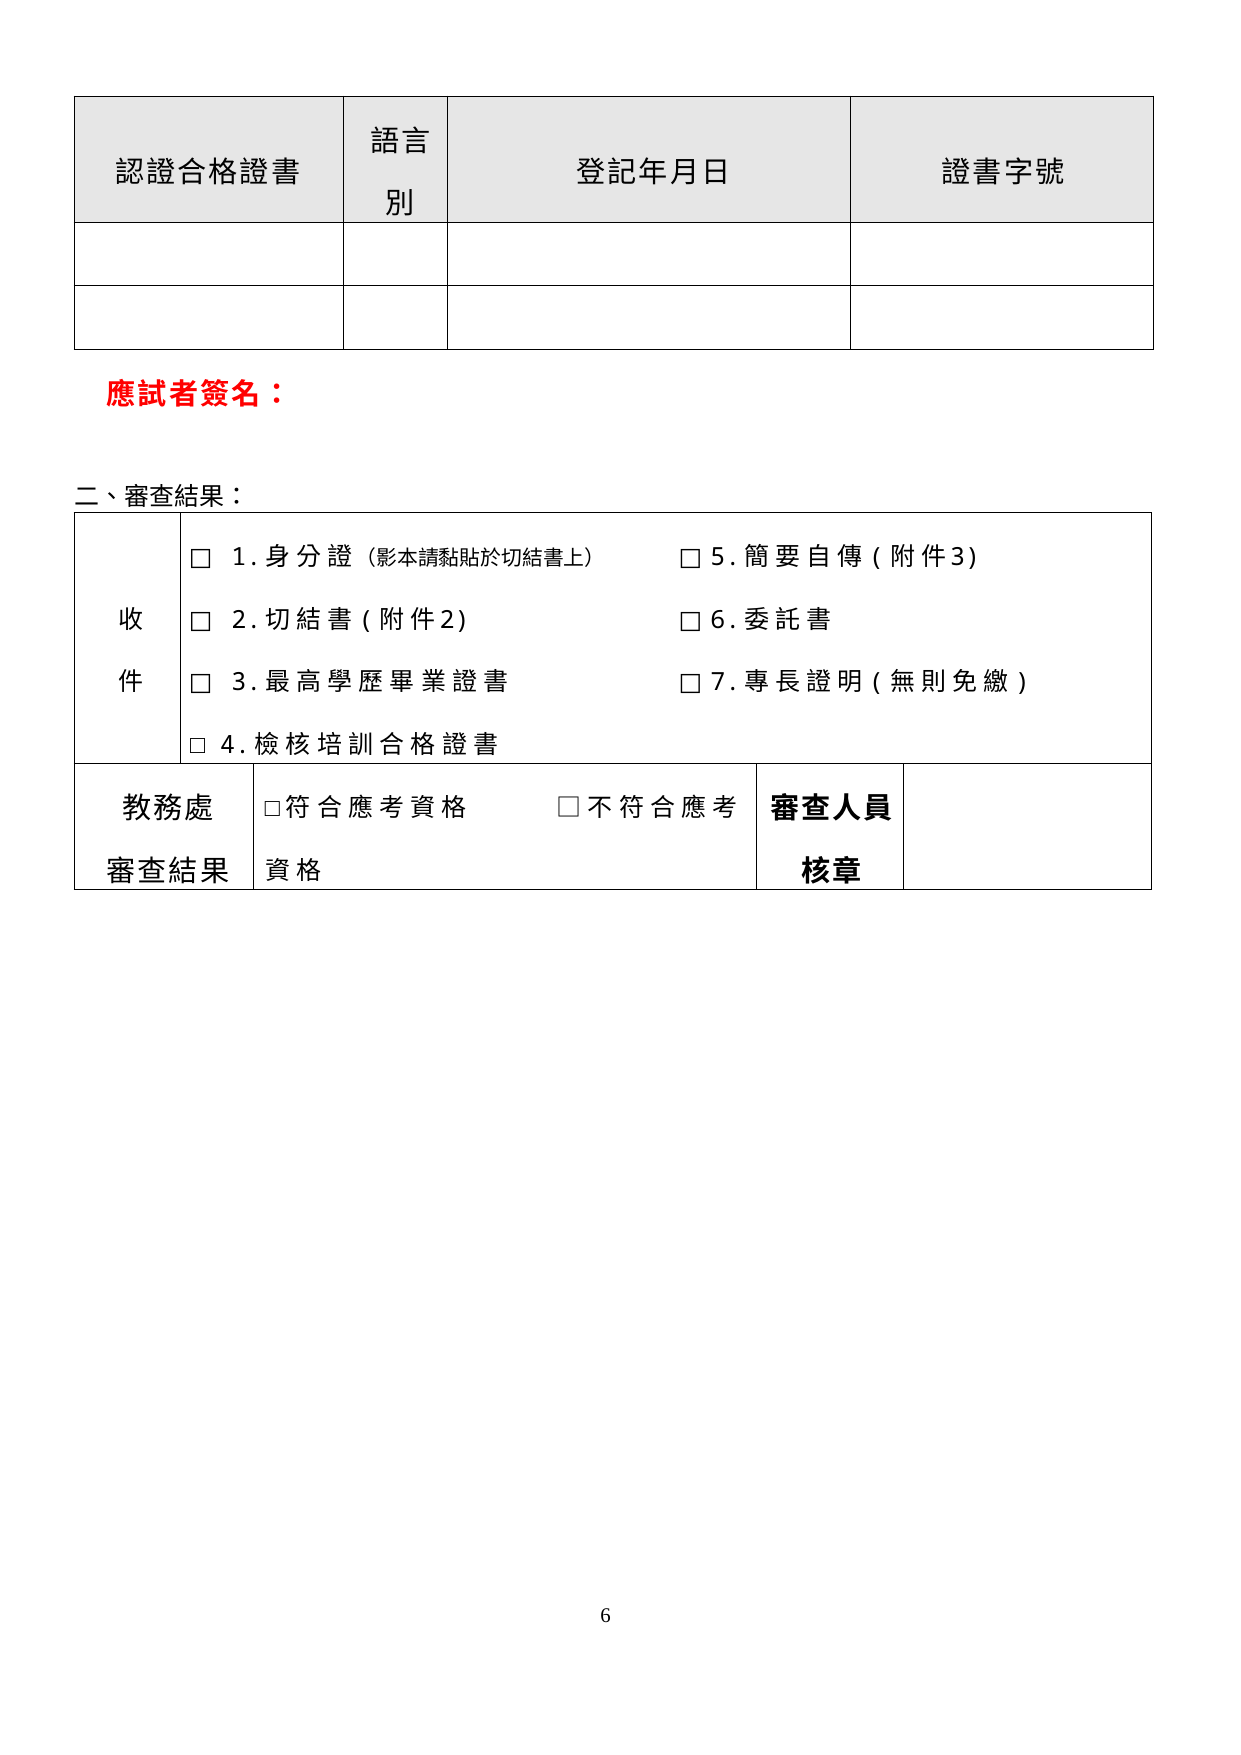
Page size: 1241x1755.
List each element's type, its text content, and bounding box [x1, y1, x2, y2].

table_cell [851, 286, 1153, 349]
table_cell [851, 223, 1153, 285]
table_cell 語言別 [344, 97, 447, 222]
table_cell 證書字號 [851, 97, 1153, 222]
table_cell [448, 223, 850, 285]
table_cell [344, 223, 447, 285]
table_cell [75, 286, 343, 349]
table_cell [448, 286, 850, 349]
table_cell 審查人員核章 [757, 764, 903, 889]
table_cell 認證合格證書 [75, 97, 343, 222]
table_header 5.簡要自傳(附件3) 6.委託書 7.專長證明(無則免繳) [666, 513, 1151, 763]
table_cell □符合應考資格 □不符合應考資格 [254, 764, 756, 889]
table_header 收 件 [75, 513, 180, 763]
table_cell 教務處 審查結果 [75, 764, 253, 889]
table_cell [904, 764, 1151, 889]
table_cell [344, 286, 447, 349]
table_cell 登記年月日 [448, 97, 850, 222]
text 應試者簽名： [74, 350, 1137, 412]
table_header 1.身分證（影本請黏貼於切結書上） 2.切結書(附件2) 3.最高學歷畢業證書 □ 4.檢核培訓合格證書 [181, 513, 666, 763]
table_cell [75, 223, 343, 285]
text 二、審查結果： [74, 475, 1137, 512]
